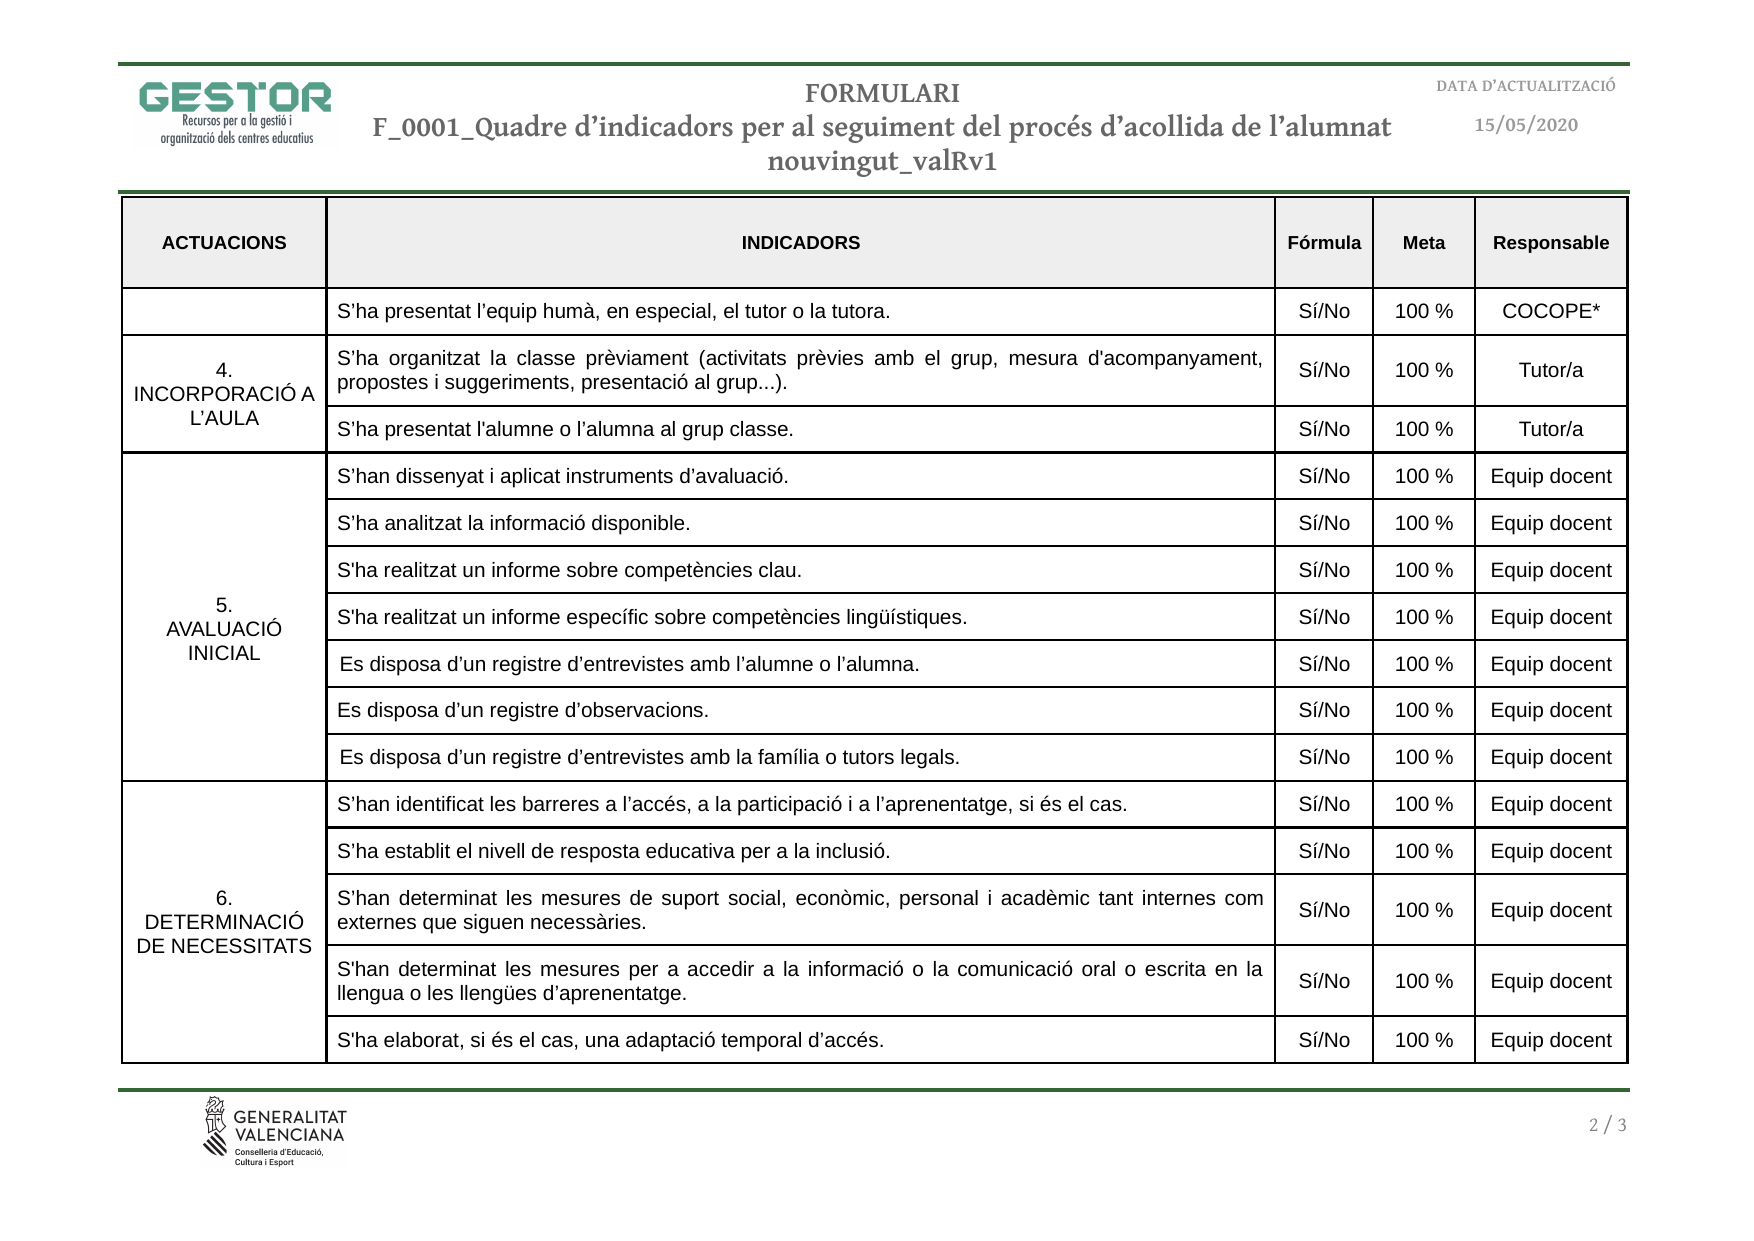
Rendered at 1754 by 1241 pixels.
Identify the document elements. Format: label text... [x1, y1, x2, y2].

table_cell Sí/No [1276, 336, 1372, 404]
table_cell Sí/No [1276, 735, 1372, 779]
table_cell 5. AVALUACIÓ INICIAL [123, 454, 325, 779]
table_cell 100 % [1374, 641, 1474, 686]
table_cell Tutor/a [1476, 336, 1626, 404]
table_cell S’ha presentat l'alumne o l’alumna al grup classe. [328, 407, 1274, 451]
table_header Responsable [1476, 198, 1626, 287]
table_cell S’ha establit el nivell de resposta educativa per a la inclusió. [328, 829, 1274, 873]
table_cell Sí/No [1276, 782, 1372, 826]
table_cell 100 % [1374, 875, 1474, 944]
table_cell Sí/No [1276, 829, 1372, 873]
table_cell Sí/No [1276, 641, 1372, 686]
table_cell Equip docent [1476, 547, 1626, 592]
table_cell Sí/No [1276, 454, 1372, 498]
table_header Meta [1374, 198, 1474, 287]
table_cell 100 % [1374, 829, 1474, 873]
table_cell 100 % [1374, 289, 1474, 334]
table_cell Equip docent [1476, 735, 1626, 779]
table_cell Sí/No [1276, 500, 1372, 545]
table_cell S’ha analitzat la informació disponible. [328, 500, 1274, 545]
table_cell Sí/No [1276, 594, 1372, 639]
table_cell 100 % [1374, 336, 1474, 404]
table_cell S’ha organitzat la classe prèviament (activitats prèvies amb el grup, mesura d'acompanyament, propostes i suggeriments, presentació al grup...). [328, 336, 1274, 404]
table_cell 100 % [1374, 500, 1474, 545]
table_cell Es disposa d’un registre d’entrevistes amb la família o tutors legals. [328, 735, 1274, 779]
table_cell Sí/No [1276, 875, 1372, 944]
table_cell Equip docent [1476, 946, 1626, 1015]
table_cell Equip docent [1476, 688, 1626, 733]
picture [200, 1094, 349, 1168]
table_cell 4. INCORPORACIÓ A L’AULA [123, 336, 325, 451]
table_cell Equip docent [1476, 454, 1626, 498]
table_cell Sí/No [1276, 946, 1372, 1015]
table_cell [123, 289, 325, 334]
table_cell 100 % [1374, 407, 1474, 451]
table_cell 100 % [1374, 1017, 1474, 1062]
table_header ACTUACIONS [123, 198, 325, 287]
table_cell 100 % [1374, 735, 1474, 779]
table_cell S’han identificat les barreres a l’accés, a la participació i a l’aprenentatge, si és el cas. [328, 782, 1274, 826]
table_cell Sí/No [1276, 688, 1372, 733]
table_cell S’ha presentat l’equip humà, en especial, el tutor o la tutora. [328, 289, 1274, 334]
table_cell COCOPE* [1476, 289, 1626, 334]
table_cell 100 % [1374, 547, 1474, 592]
table_cell Sí/No [1276, 547, 1372, 592]
table_cell Equip docent [1476, 829, 1626, 873]
table_cell 100 % [1374, 782, 1474, 826]
table_cell Es disposa d’un registre d’observacions. [328, 688, 1274, 733]
table_header INDICADORS [328, 198, 1274, 287]
table_cell 100 % [1374, 946, 1474, 1015]
table_cell S'ha elaborat, si és el cas, una adaptació temporal d’accés. [328, 1017, 1274, 1062]
table_cell 100 % [1374, 594, 1474, 639]
table_cell Es disposa d’un registre d’entrevistes amb l’alumne o l’alumna. [328, 641, 1274, 686]
table_cell S’han determinat les mesures de suport social, econòmic, personal i acadèmic tant internes com externes que siguen necessàries. [328, 875, 1274, 944]
table_cell Equip docent [1476, 641, 1626, 686]
picture [133, 77, 340, 149]
table_cell Equip docent [1476, 594, 1626, 639]
table_cell Equip docent [1476, 875, 1626, 944]
table_cell Equip docent [1476, 782, 1626, 826]
table_cell 100 % [1374, 688, 1474, 733]
table_cell Sí/No [1276, 407, 1372, 451]
table_cell S'ha realitzat un informe específic sobre competències lingüístiques. [328, 594, 1274, 639]
table_cell S'ha realitzat un informe sobre competències clau. [328, 547, 1274, 592]
table_cell Sí/No [1276, 289, 1372, 334]
table_cell Sí/No [1276, 1017, 1372, 1062]
table_cell Tutor/a [1476, 407, 1626, 451]
table_cell S’han dissenyat i aplicat instruments d’avaluació. [328, 454, 1274, 498]
table_cell Equip docent [1476, 1017, 1626, 1062]
table_header Fórmula [1276, 198, 1372, 287]
table_cell 6. DETERMINACIÓ DE NECESSITATS [123, 782, 325, 1062]
table_cell Equip docent [1476, 500, 1626, 545]
table_cell S'han determinat les mesures per a accedir a la informació o la comunicació oral o escrita en la llengua o les llengües d’aprenentatge. [328, 946, 1274, 1015]
table_cell 100 % [1374, 454, 1474, 498]
